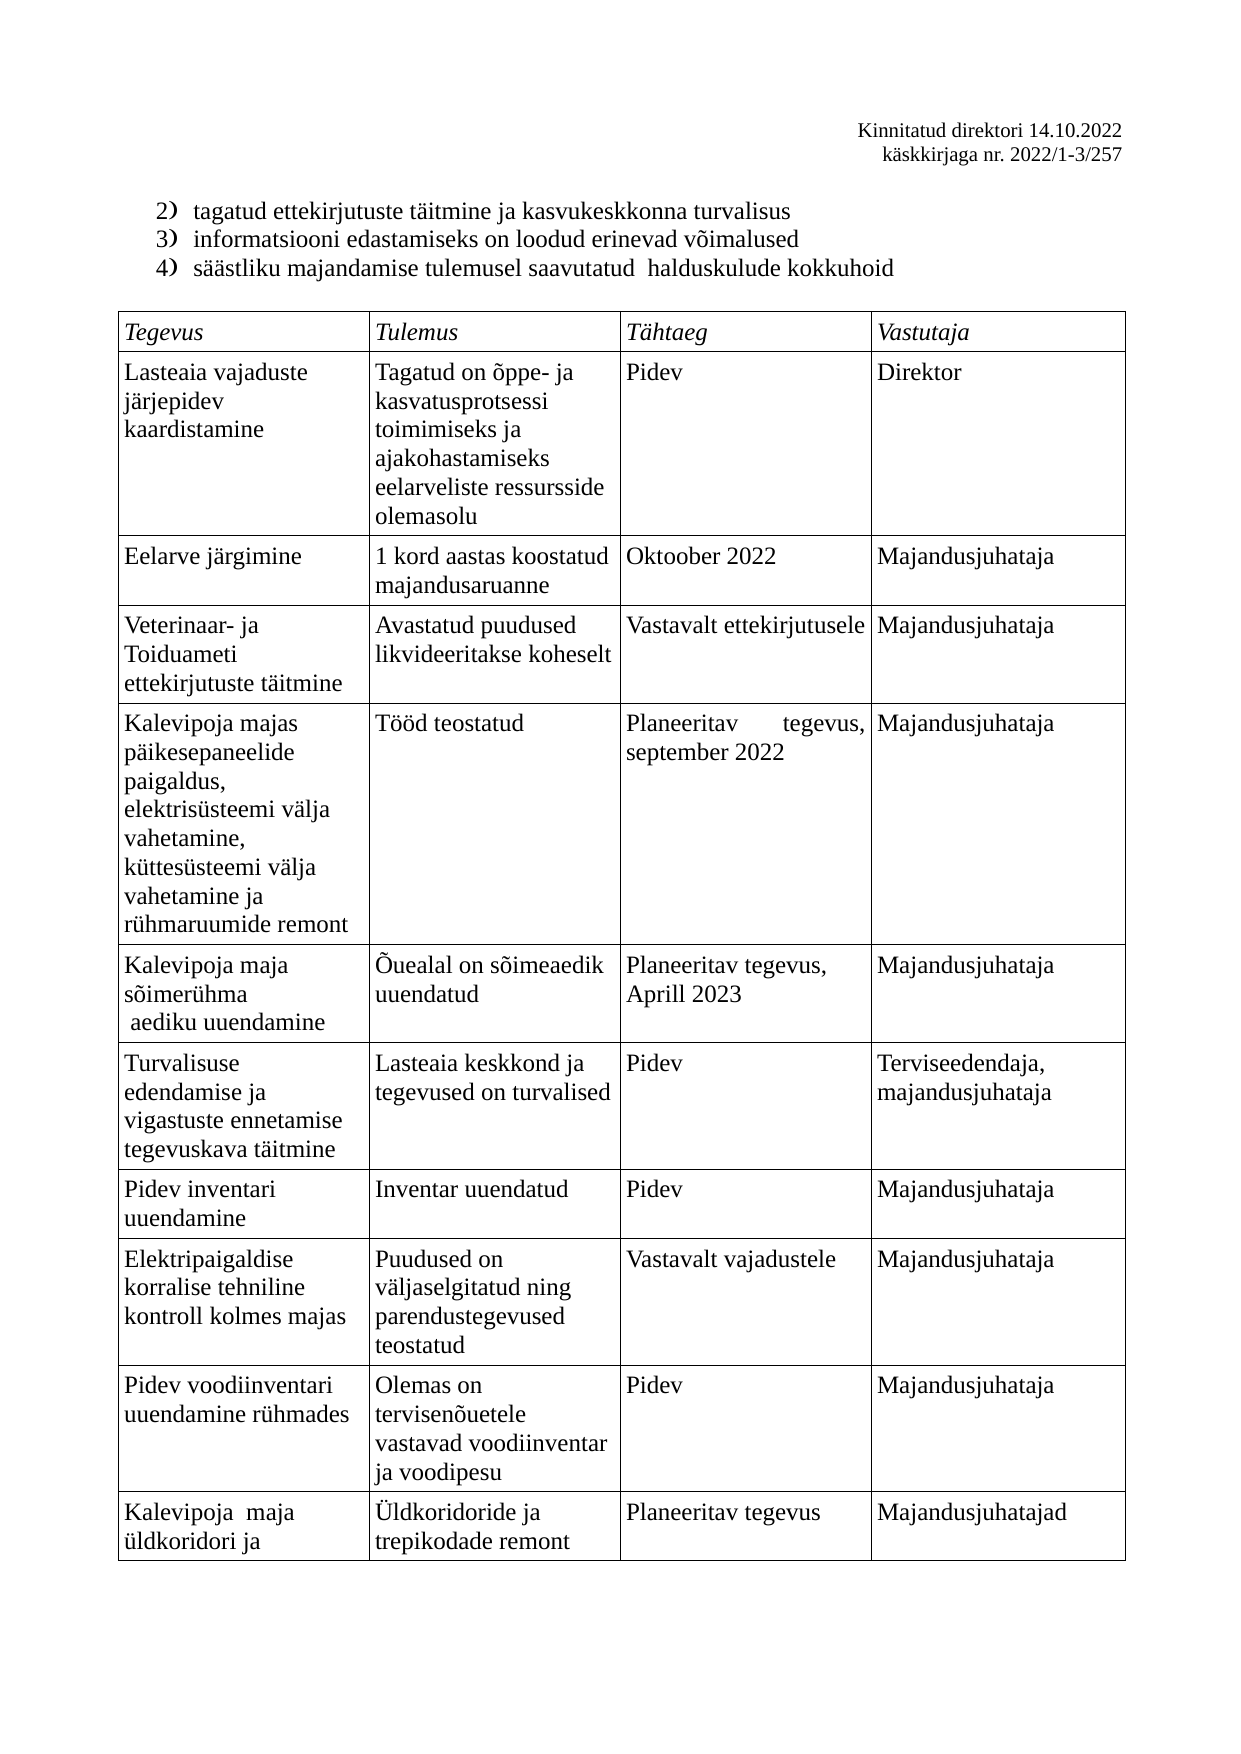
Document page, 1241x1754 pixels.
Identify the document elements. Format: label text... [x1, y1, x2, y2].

table_header Tähtaeg [621, 312, 871, 351]
table_cell Pidev [621, 1366, 871, 1491]
table_cell Kalevipoja maja sõimerühma aediku uuendamine [119, 945, 369, 1042]
table_cell Puudused on väljaselgitatud ning parendustegevused teostatud [370, 1239, 620, 1364]
table_cell Pidev [621, 1170, 871, 1238]
table_cell Majandusjuhataja [872, 704, 1125, 944]
table_cell Kalevipoja majas päikesepaneelide paigaldus, elektrisüsteemi välja vahetamine, küttesüsteemi välja vahetamine ja rühmaruumide remont [119, 704, 369, 944]
table_cell Oktoober 2022 [621, 536, 871, 604]
table_header Tegevus [119, 312, 369, 351]
list säästliku majandamise tulemusel saavutatud halduskulude kokkuhoid [156, 253, 1122, 282]
table_cell Üldkoridoride ja trepikodade remont [370, 1492, 620, 1560]
table_cell Turvalisuse edendamise ja vigastuste ennetamise tegevuskava täitmine [119, 1043, 369, 1169]
table_cell Olemas on tervisenõuetele vastavad voodiinventar ja voodipesu [370, 1366, 620, 1491]
table_cell Majandusjuhataja [872, 945, 1125, 1042]
table_cell Tagatud on õppe- ja kasvatusprotsessi toimimiseks ja ajakohastamiseks eelarveliste ressursside olemasolu [370, 352, 620, 535]
table_cell Kalevipoja maja üldkoridori ja [119, 1492, 369, 1560]
table_cell Vastavalt ettekirjutusele [621, 606, 871, 702]
table_cell Inventar uuendatud [370, 1170, 620, 1238]
table_cell Eelarve järgimine [119, 536, 369, 604]
table_cell Pidev voodiinventari uuendamine rühmades [119, 1366, 369, 1491]
table_cell Lasteaia keskkond ja tegevused on turvalised [370, 1043, 620, 1169]
table_cell Lasteaia vajaduste järjepidev kaardistamine [119, 352, 369, 535]
table_header Tulemus [370, 312, 620, 351]
table_cell Pidev [621, 1043, 871, 1169]
list informatsiooni edastamiseks on loodud erinevad võimalused [156, 224, 1122, 253]
table_cell Majandusjuhataja [872, 1366, 1125, 1491]
table_cell Majandusjuhataja [872, 1239, 1125, 1364]
table_cell 1 kord aastas koostatud majandusaruanne [370, 536, 620, 604]
table_cell Veterinaar- ja Toiduameti ettekirjutuste täitmine [119, 606, 369, 702]
table_cell Direktor [872, 352, 1125, 535]
table_cell Tööd teostatud [370, 704, 620, 944]
table_cell Avastatud puudused likvideeritakse koheselt [370, 606, 620, 702]
table_cell Pidev [621, 352, 871, 535]
table_cell Majandusjuhataja [872, 1170, 1125, 1238]
list tagatud ettekirjutuste täitmine ja kasvukeskkonna turvalisus [156, 196, 1122, 224]
table_cell Elektripaigaldise korralise tehniline kontroll kolmes majas [119, 1239, 369, 1364]
table_cell Majandusjuhatajad [872, 1492, 1125, 1560]
table_cell Majandusjuhataja [872, 606, 1125, 702]
table_cell Planeeritav tegevus, september 2022 [621, 704, 871, 944]
table_cell Planeeritav tegevus [621, 1492, 871, 1560]
table_header Vastutaja [872, 312, 1125, 351]
table_cell Pidev inventari uuendamine [119, 1170, 369, 1238]
table_cell Terviseedendaja, majandusjuhataja [872, 1043, 1125, 1169]
table_cell Õuealal on sõimeaedik uuendatud [370, 945, 620, 1042]
table_cell Vastavalt vajadustele [621, 1239, 871, 1364]
table_cell Majandusjuhataja [872, 536, 1125, 604]
table_cell Planeeritav tegevus, Aprill 2023 [621, 945, 871, 1042]
